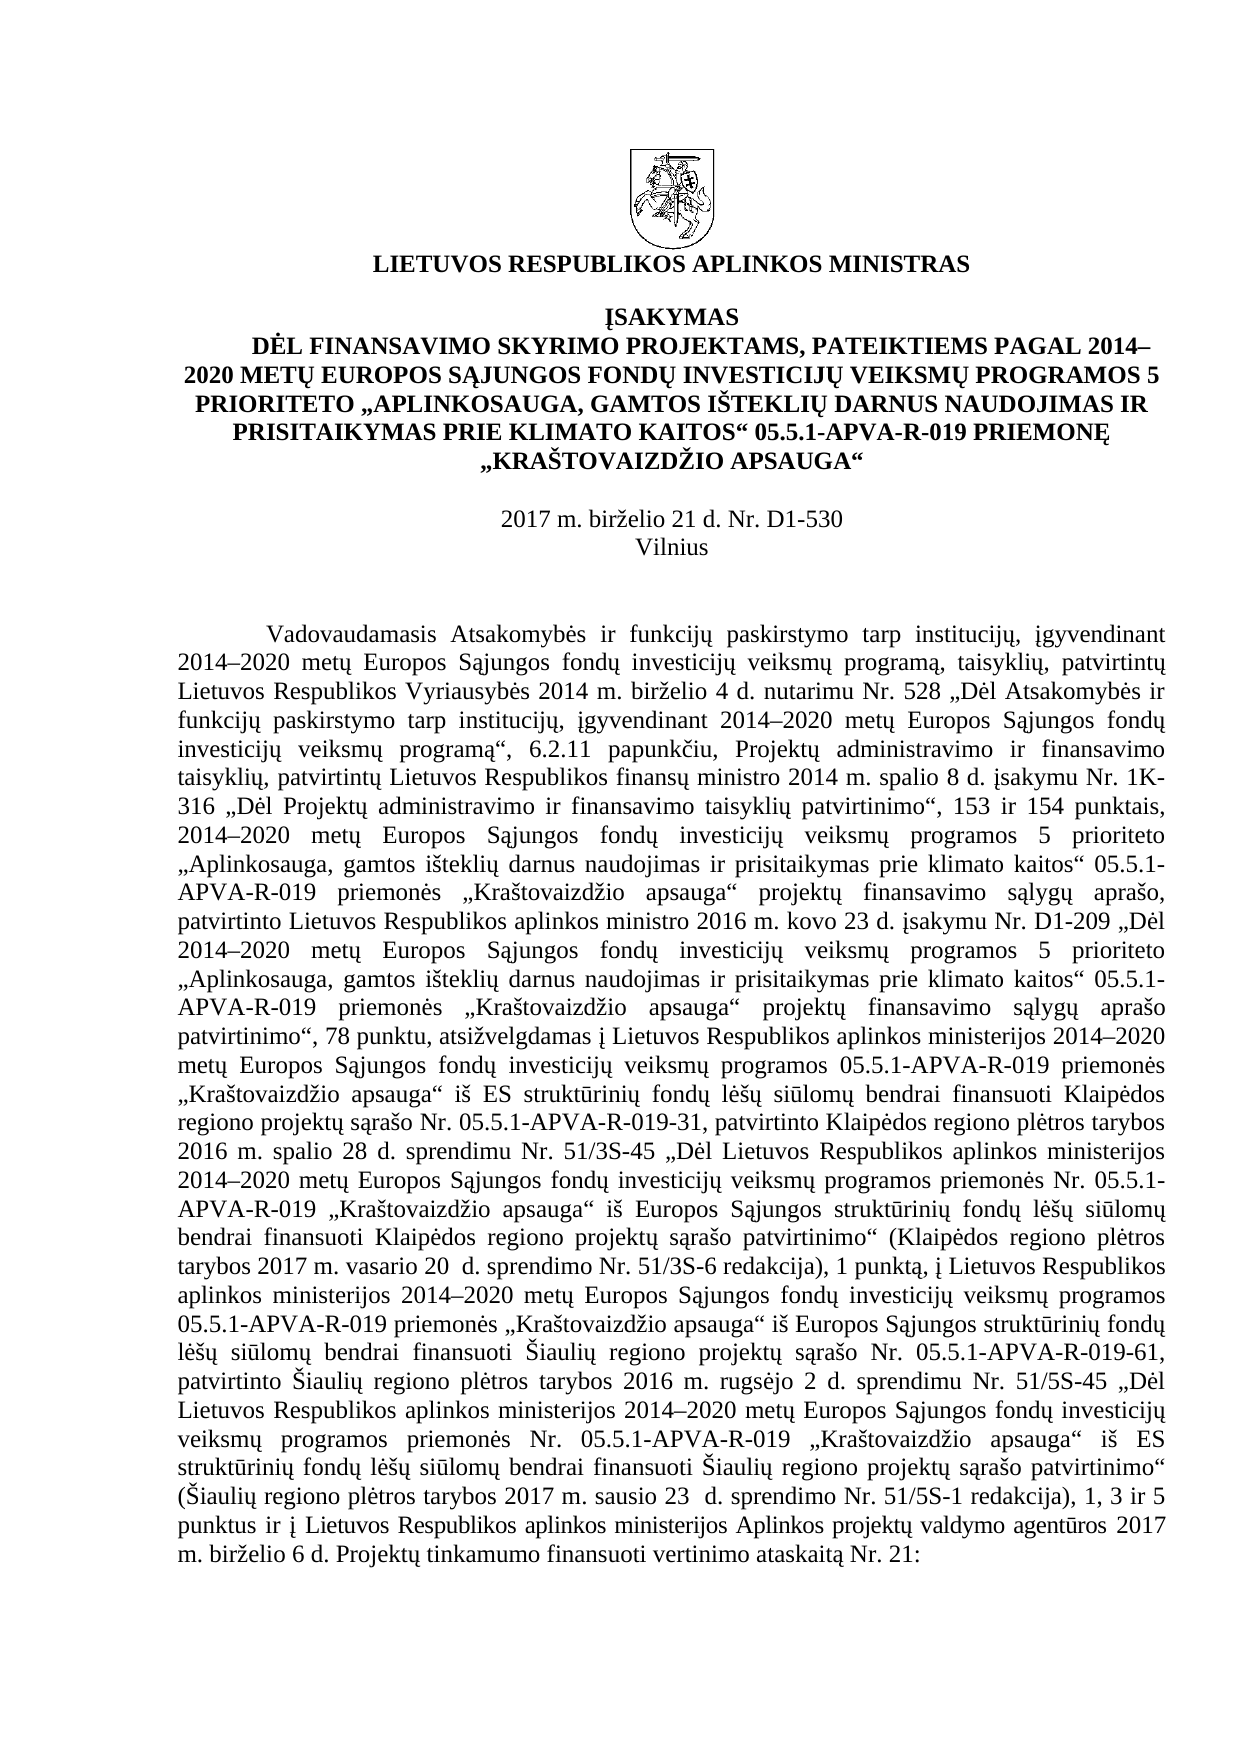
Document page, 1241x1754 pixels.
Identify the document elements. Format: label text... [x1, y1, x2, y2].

text Vadovaudamasis Atsakomybės ir funkcijų paskirstymo tarp institucijų, įgyvendinant 2014–2020 metų Europos Sąjungos fondų investicijų veiksmų programą, taisyklių, patvirtintų Lietuvos Respublikos Vyriausybės 2014 m. birželio 4 d. nutarimu Nr. 528 „Dėl Atsakomybės ir funkcijų paskirstymo tarp institucijų, įgyvendinant 2014–2020 metų Europos Sąjungos fondų investicijų veiksmų programą“, 6.2.11 papunkčiu, Projektų administravimo ir finansavimo taisyklių, patvirtintų Lietuvos Respublikos finansų ministro 2014 m. spalio 8 d. įsakymu Nr. 1K-316 „Dėl Projektų administravimo ir finansavimo taisyklių patvirtinimo“, 153 ir 154 punktais, 2014–2020 metų Europos Sąjungos fondų investicijų veiksmų programos 5 prioriteto „Aplinkosauga, gamtos išteklių darnus naudojimas ir prisitaikymas prie klimato kaitos“ 05.5.1-APVA-R-019 priemonės „Kraštovaizdžio apsauga“ projektų finansavimo sąlygų aprašo, patvirtinto Lietuvos Respublikos aplinkos ministro 2016 m. kovo 23 d. įsakymu Nr. D1-209 „Dėl 2014–2020 metų Europos Sąjungos fondų investicijų veiksmų programos 5 prioriteto „Aplinkosauga, gamtos išteklių darnus naudojimas ir prisitaikymas prie klimato kaitos“ 05.5.1-APVA-R-019 priemonės „Kraštovaizdžio apsauga“ projektų finansavimo sąlygų aprašo patvirtinimo“, 78 punktu, atsižvelgdamas į Lietuvos Respublikos aplinkos ministerijos 2014–2020 metų Europos Sąjungos fondų investicijų veiksmų programos 05.5.1-APVA-R-019 priemonės „Kraštovaizdžio apsauga“ iš ES struktūrinių fondų lėšų siūlomų bendrai finansuoti Klaipėdos regiono projektų sąrašo Nr. 05.5.1-APVA-R-019-31, patvirtinto Klaipėdos regiono plėtros tarybos 2016 m. spalio 28 d. sprendimu Nr. 51/3S-45 „Dėl Lietuvos Respublikos aplinkos ministerijos 2014–2020 metų Europos Sąjungos fondų investicijų veiksmų programos priemonės Nr. 05.5.1-APVA-R-019 „Kraštovaizdžio apsauga“ iš Europos Sąjungos struktūrinių fondų lėšų siūlomų bendrai finansuoti Klaipėdos regiono projektų sąrašo patvirtinimo“ (Klaipėdos regiono plėtros tarybos 2017 m. vasario 20 d. sprendimo Nr. 51/3S-6 redakcija), 1 punktą, į Lietuvos Respublikos aplinkos ministerijos 2014–2020 metų Europos Sąjungos fondų investicijų veiksmų programos 05.5.1-APVA-R-019 priemonės „Kraštovaizdžio apsauga“ iš Europos Sąjungos struktūrinių fondų lėšų siūlomų bendrai finansuoti Šiaulių regiono projektų sąrašo Nr. 05.5.1-APVA-R-019-61, patvirtinto Šiaulių regiono plėtros tarybos 2016 m. rugsėjo 2 d. sprendimu Nr. 51/5S-45 „Dėl Lietuvos Respublikos aplinkos ministerijos 2014–2020 metų Europos Sąjungos fondų investicijų veiksmų programos priemonės Nr. 05.5.1-APVA-R-019 „Kraštovaizdžio apsauga“ iš ES struktūrinių fondų lėšų siūlomų bendrai finansuoti Šiaulių regiono projektų sąrašo patvirtinimo“ (Šiaulių regiono plėtros tarybos 2017 m. sausio 23 d. sprendimo Nr. 51/5S-1 redakcija), 1, 3 ir 5 punktus ir į Lietuvos Respublikos aplinkos ministerijos Aplinkos projektų valdymo agentūros 2017 m. birželio 6 d. Projektų tinkamumo finansuoti vertinimo ataskaitą Nr. 21: [177, 619, 1166, 1567]
text LIETUVOS RESPUBLIKOS APLINKOS MINISTRAS [177, 249, 1166, 278]
text ĮSAKYMAS [177, 302, 1166, 331]
text DĖL FINANSAVIMO SKYRIMO PROJEKTAMS, PATEIKTIEMS PAGAL 2014–2020 METŲ EUROPOS SĄJUNGOS FONDŲ INVESTICIJŲ VEIKSMŲ PROGRAMOS 5 PRIORITETO „APLINKOSAUGA, GAMTOS IŠTEKLIŲ DARNUS NAUDOJIMAS IR PRISITAIKYMAS PRIE KLIMATO KAITOS“ 05.5.1-APVA-R-019 PRIEMONĘ „KRAŠTOVAIZDŽIO APSAUGA“ [177, 331, 1166, 475]
text 2017 m. birželio 21 d. Nr. D1-530 [177, 504, 1166, 532]
text Vilnius [177, 532, 1166, 561]
